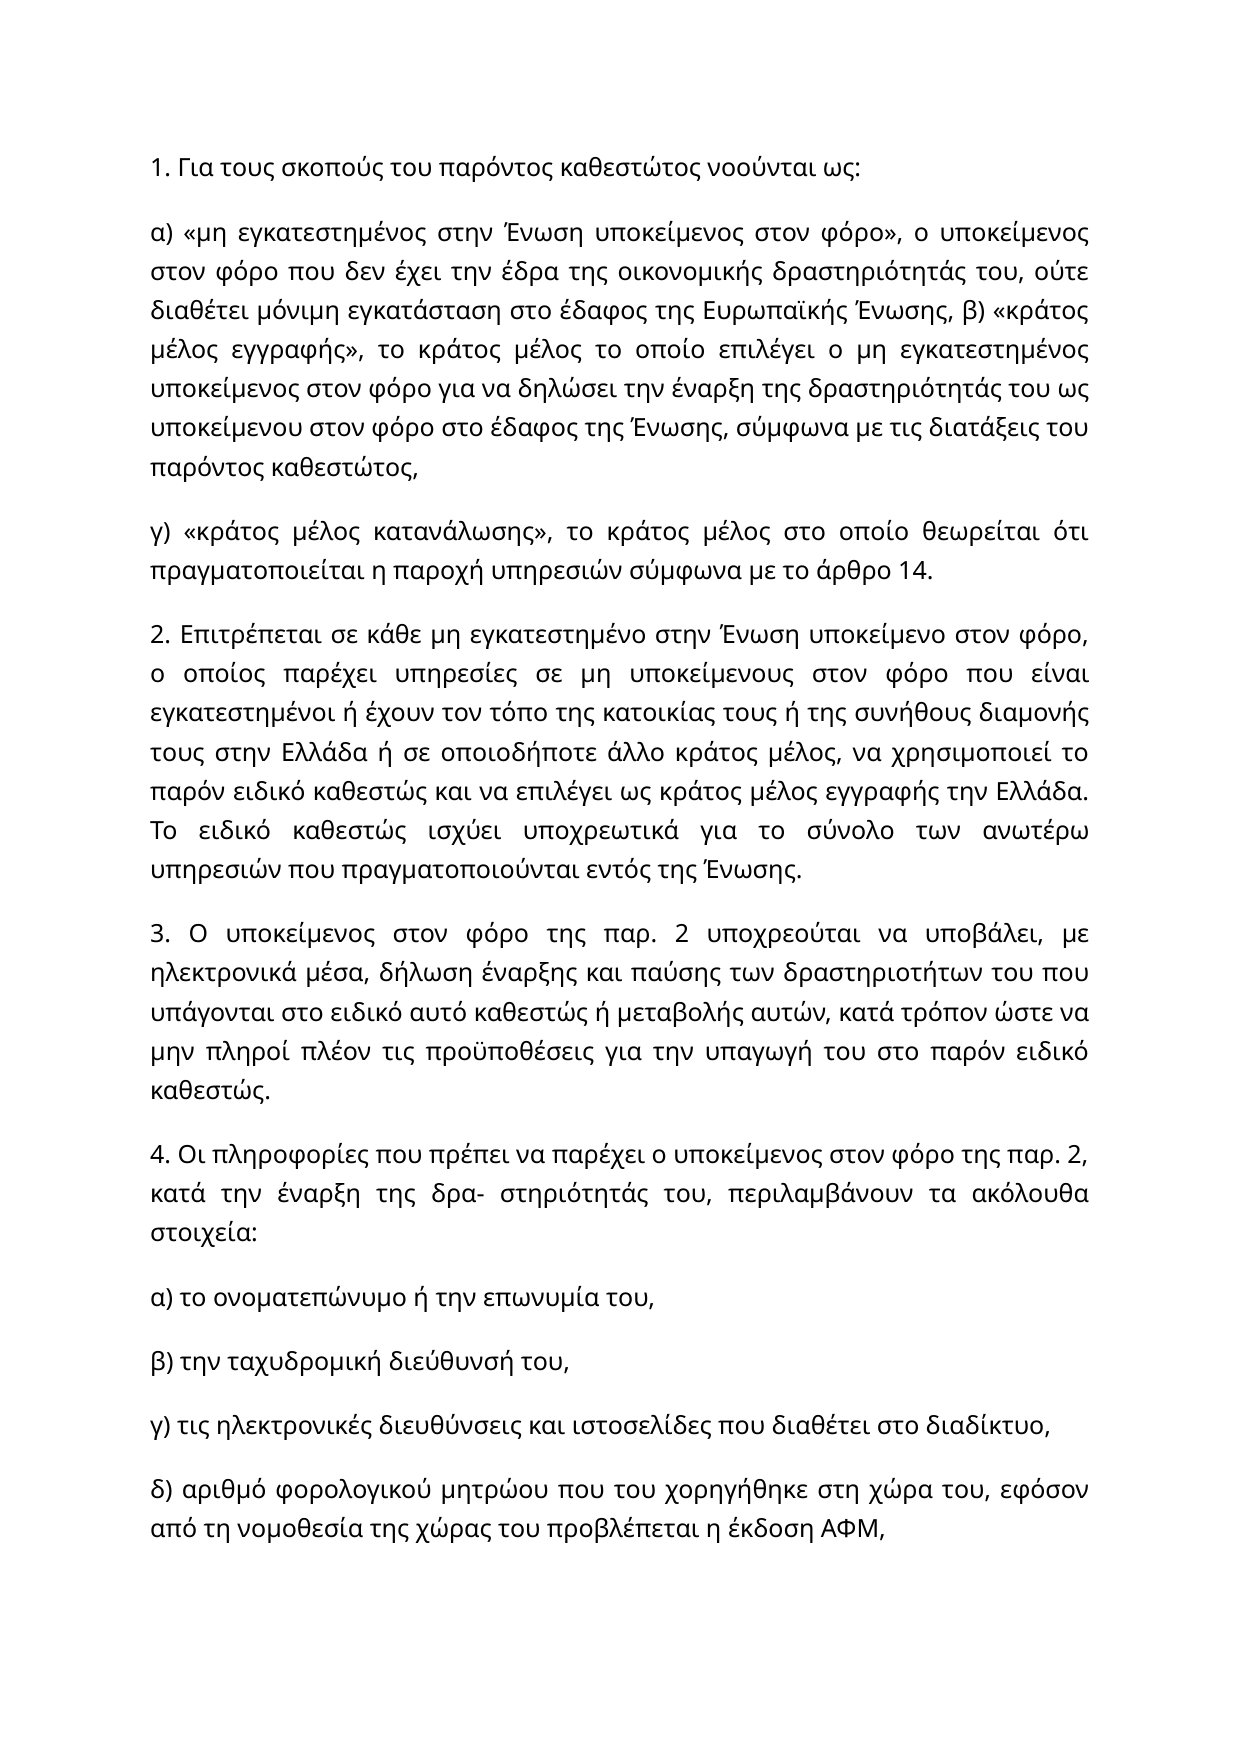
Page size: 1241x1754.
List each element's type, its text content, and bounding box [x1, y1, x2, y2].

text α) «μη εγκατεστημένος στην Ένωση υποκείμενος στον φόρο», ο υποκείμενος στον φόρο που δεν έχει την έδρα της οικονομικής δραστηριότητάς του, ούτε διαθέτει μόνιμη εγκατάσταση στο έδαφος της Ευρωπαϊκής Ένωσης, β) «κράτος μέλος εγγραφής», το κράτος μέλος το οποίο επιλέγει ο μη εγκατεστημένος υποκείμενος στον φόρο για να δηλώσει την έναρξη της δραστηριότητάς του ως υποκείμενου στον φόρο στο έδαφος της Ένωσης, σύμφωνα με τις διατάξεις του παρόντος καθεστώτος, [150, 214, 1090, 483]
text β) την ταχυδρομική διεύθυνσή του, [150, 1343, 1090, 1377]
text 4. Οι πληροφορίες που πρέπει να παρέχει ο υποκείμενος στον φόρο της παρ. 2, κατά την έναρξη της δρα- στηριότητάς του, περιλαμβάνουν τα ακόλουθα στοιχεία: [150, 1137, 1090, 1249]
text 3. Ο υποκείμενος στον φόρο της παρ. 2 υποχρεούται να υποβάλει, με ηλεκτρονικά μέσα, δήλωση έναρξης και παύσης των δραστηριοτήτων του που υπάγονται στο ειδικό αυτό καθεστώς ή μεταβολής αυτών, κατά τρόπον ώστε να μην πληροί πλέον τις προϋποθέσεις για την υπαγωγή του στο παρόν ειδικό καθεστώς. [150, 916, 1090, 1107]
text δ) αριθμό φορολογικού μητρώου που του χορηγήθηκε στη χώρα του, εφόσον από τη νομοθεσία της χώρας του προβλέπεται η έκδοση ΑΦΜ, [150, 1472, 1090, 1545]
text γ) «κράτος μέλος κατανάλωσης», το κράτος μέλος στο οποίο θεωρείται ότι πραγματοποιείται η παροχή υπηρεσιών σύμφωνα με το άρθρο 14. [150, 513, 1090, 587]
text α) το ονοματεπώνυμο ή την επωνυμία του, [150, 1279, 1090, 1313]
text 2. Επιτρέπεται σε κάθε μη εγκατεστημένο στην Ένωση υποκείμενο στον φόρο, ο οποίος παρέχει υπηρεσίες σε μη υποκείμενους στον φόρο που είναι εγκατεστημένοι ή έχουν τον τόπο της κατοικίας τους ή της συνήθους διαμονής τους στην Ελλάδα ή σε οποιοδήποτε άλλο κράτος μέλος, να χρησιμοποιεί το παρόν ειδικό καθεστώς και να επιλέγει ως κράτος μέλος εγγραφής την Ελλάδα. Το ειδικό καθεστώς ισχύει υποχρεωτικά για το σύνολο των ανωτέρω υπηρεσιών που πραγματοποιούνται εντός της Ένωσης. [150, 617, 1090, 886]
text γ) τις ηλεκτρονικές διευθύνσεις και ιστοσελίδες που διαθέτει στο διαδίκτυο, [150, 1407, 1090, 1442]
text 1. Για τους σκοπούς του παρόντος καθεστώτος νοούνται ως: [150, 150, 1090, 184]
